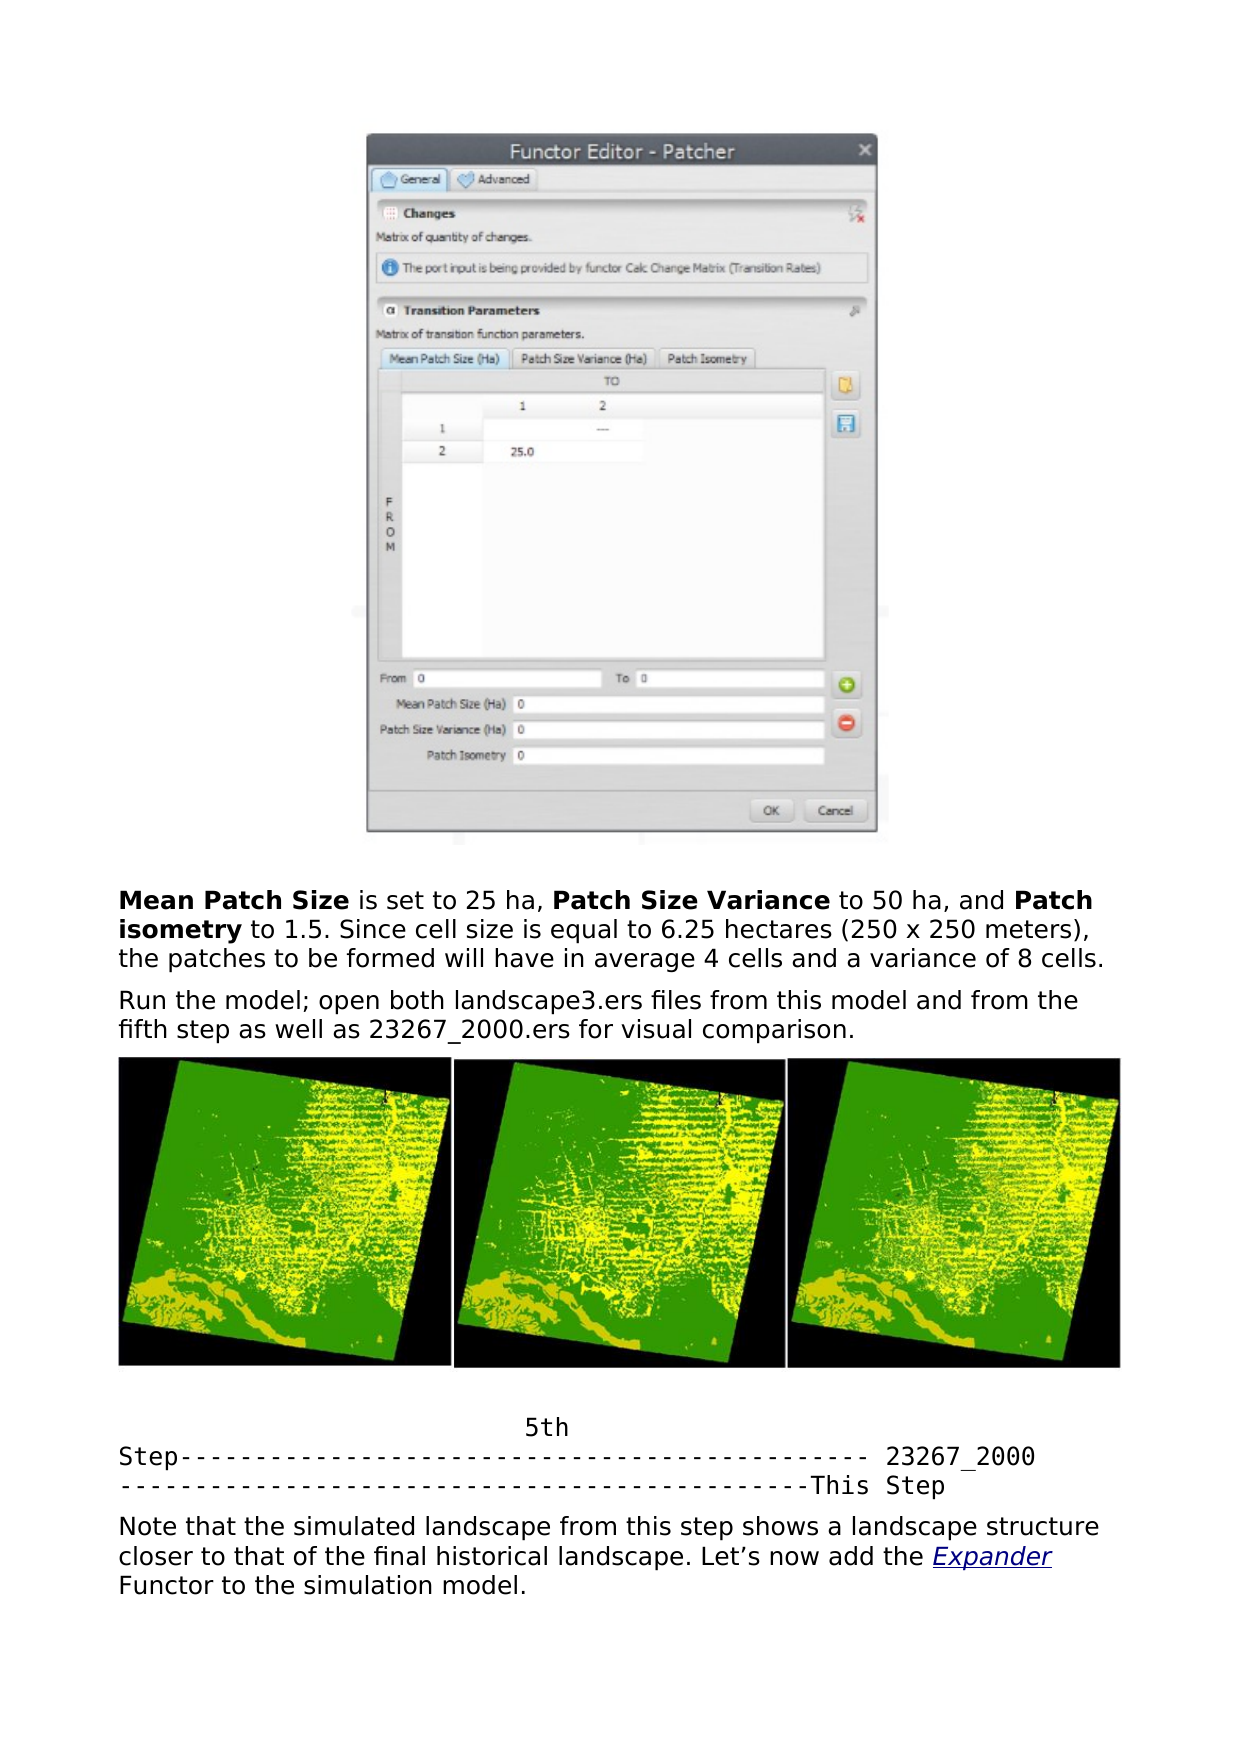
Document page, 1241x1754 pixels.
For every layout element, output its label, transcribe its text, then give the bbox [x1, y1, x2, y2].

picture [118, 1057, 1123, 1372]
text 5th Step---------------------------------------------- 23267_2000 ----------------------------------------------This Step [118, 1413, 1122, 1501]
text Run the model; open both landscape3.ers files from this model and from the fifth step as well as 23267_2000.ers for visual comparison. [118, 986, 1122, 1045]
text Note that the simulated landscape from this step shows a landscape structure closer to that of the final historical landscape. Let’s now add the Expander Functor to the simulation model. [118, 1512, 1122, 1600]
text Mean Patch Size is set to 25 ha, Patch Size Variance to 50 ha, and Patch isometry to 1.5. Since cell size is equal to 6.25 hectares (250 x 250 meters), the patches to be formed will have in average 4 cells and a variance of 8 cells. [118, 886, 1122, 974]
picture [351, 118, 889, 845]
